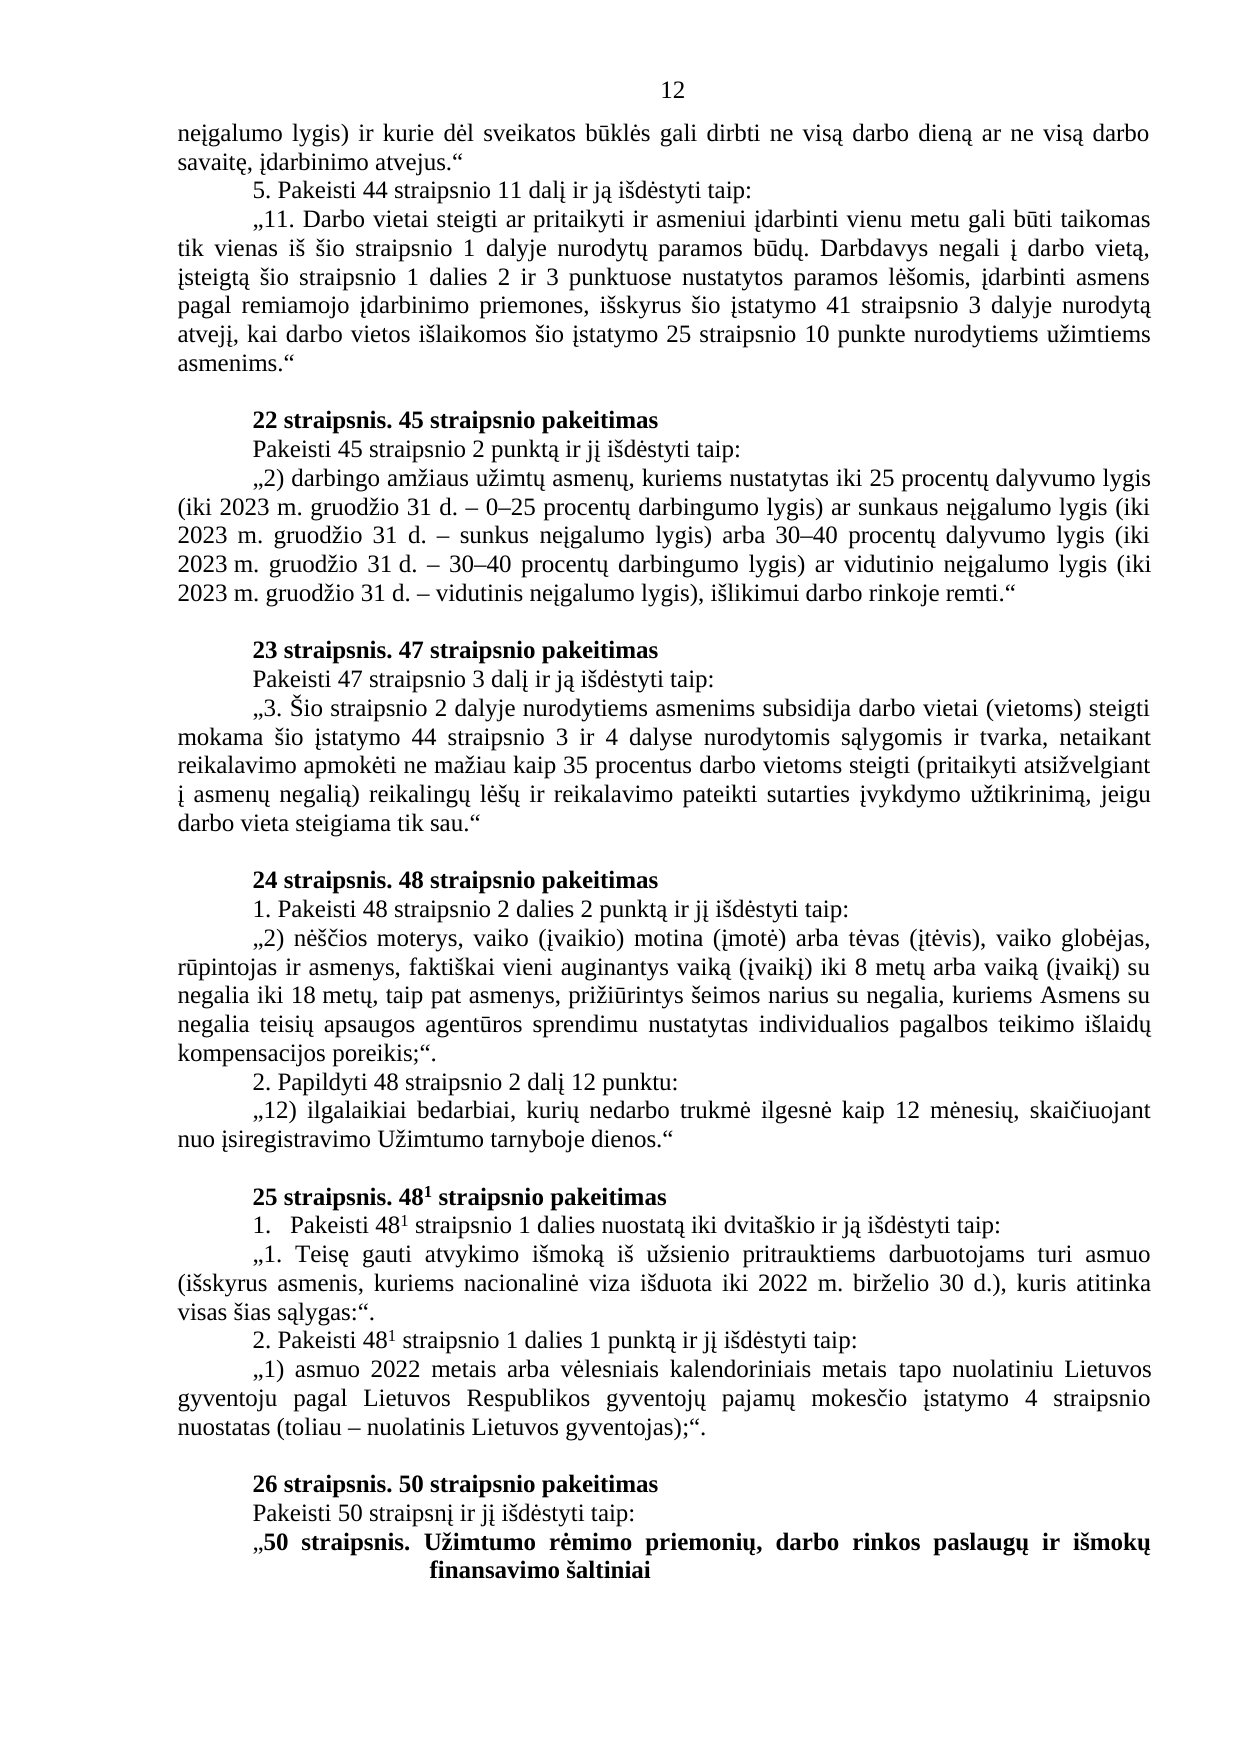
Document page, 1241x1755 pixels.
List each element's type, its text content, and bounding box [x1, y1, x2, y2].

text 1. Pakeisti 481 straipsnio 1 dalies nuostatą iki dvitaškio ir ją išdėstyti taip: [252, 1211, 1152, 1239]
text 24 straipsnis. 48 straipsnio pakeitimas [177, 866, 1152, 894]
text 5. Pakeisti 44 straipsnio 11 dalį ir ją išdėstyti taip: [177, 176, 1152, 204]
text „2) darbingo amžiaus užimtų asmenų, kuriems nustatytas iki 25 procentų dalyvumo lygis (iki 2023 m. gruodžio 31 d. – 0–25 procentų darbingumo lygis) ar sunkaus neįgalumo lygis (iki 2023 m. gruodžio 31 d. – sunkus neįgalumo lygis) arba 30–40 procentų dalyvumo lygis (iki 2023 m. gruodžio 31 d. – 30–40 procentų darbingumo lygis) ar vidutinio neįgalumo lygis (iki 2023 m. gruodžio 31 d. – vidutinis neįgalumo lygis), išlikimui darbo rinkoje remti.“ [177, 463, 1152, 607]
text Pakeisti 47 straipsnio 3 dalį ir ją išdėstyti taip: [177, 664, 1152, 693]
text 23 straipsnis. 47 straipsnio pakeitimas [177, 636, 1152, 664]
text „3. Šio straipsnio 2 dalyje nurodytiems asmenims subsidija darbo vietai (vietoms) steigti mokama šio įstatymo 44 straipsnio 3 ir 4 dalyse nurodytomis sąlygomis ir tvarka, netaikant reikalavimo apmokėti ne mažiau kaip 35 procentus darbo vietoms steigti (pritaikyti atsižvelgiant į asmenų negalią) reikalingų lėšų ir reikalavimo pateikti sutarties įvykdymo užtikrinimą, jeigu darbo vieta steigiama tik sau.“ [177, 693, 1152, 837]
text „50 straipsnis. Užimtumo rėmimo priemonių, darbo rinkos paslaugų ir išmokų finansavimo šaltiniai [252, 1527, 1152, 1584]
text „11. Darbo vietai steigti ar pritaikyti ir asmeniui įdarbinti vienu metu gali būti taikomas tik vienas iš šio straipsnio 1 dalyje nurodytų paramos būdų. Darbdavys negali į darbo vietą, įsteigtą šio straipsnio 1 dalies 2 ir 3 punktuose nustatytos paramos lėšomis, įdarbinti asmens pagal remiamojo įdarbinimo priemones, išskyrus šio įstatymo 41 straipsnio 3 dalyje nurodytą atvejį, kai darbo vietos išlaikomos šio įstatymo 25 straipsnio 10 punkte nurodytiems užimtiems asmenims.“ [177, 204, 1152, 377]
text „12) ilgalaikiai bedarbiai, kurių nedarbo trukmė ilgesnė kaip 12 mėnesių, skaičiuojant nuo įsiregistravimo Užimtumo tarnyboje dienos.“ [177, 1096, 1152, 1153]
text 26 straipsnis. 50 straipsnio pakeitimas [177, 1469, 1152, 1498]
text Pakeisti 45 straipsnio 2 punktą ir jį išdėstyti taip: [177, 434, 1152, 463]
text „1. Teisę gauti atvykimo išmoką iš užsienio pritrauktiems darbuotojams turi asmuo (išskyrus asmenis, kuriems nacionalinė viza išduota iki 2022 m. birželio 30 d.), kuris atitinka visas šias sąlygas:“. [177, 1239, 1152, 1326]
text „1) asmuo 2022 metais arba vėlesniais kalendoriniais metais tapo nuolatiniu Lietuvos gyventoju pagal Lietuvos Respublikos gyventojų pajamų mokesčio įstatymo 4 straipsnio nuostatas (toliau – nuolatinis Lietuvos gyventojas);“. [177, 1354, 1152, 1441]
text neįgalumo lygis) ir kurie dėl sveikatos būklės gali dirbti ne visą darbo dieną ar ne visą darbo savaitę, įdarbinimo atvejus.“ [177, 118, 1152, 176]
text 22 straipsnis. 45 straipsnio pakeitimas [177, 406, 1152, 434]
text 2. Papildyti 48 straipsnio 2 dalį 12 punktu: [177, 1067, 1152, 1096]
text 2. Pakeisti 481 straipsnio 1 dalies 1 punktą ir jį išdėstyti taip: [177, 1326, 1152, 1354]
text „2) nėščios moterys, vaiko (įvaikio) motina (įmotė) arba tėvas (įtėvis), vaiko globėjas, rūpintojas ir asmenys, faktiškai vieni auginantys vaiką (įvaikį) iki 8 metų arba vaiką (įvaikį) su negalia iki 18 metų, taip pat asmenys, prižiūrintys šeimos narius su negalia, kuriems Asmens su negalia teisių apsaugos agentūros sprendimu nustatytas individualios pagalbos teikimo išlaidų kompensacijos poreikis;“. [177, 923, 1152, 1067]
text 25 straipsnis. 481 straipsnio pakeitimas [177, 1182, 1152, 1211]
text Pakeisti 50 straipsnį ir jį išdėstyti taip: [177, 1498, 1152, 1527]
text 1. Pakeisti 48 straipsnio 2 dalies 2 punktą ir jį išdėstyti taip: [177, 894, 1152, 923]
